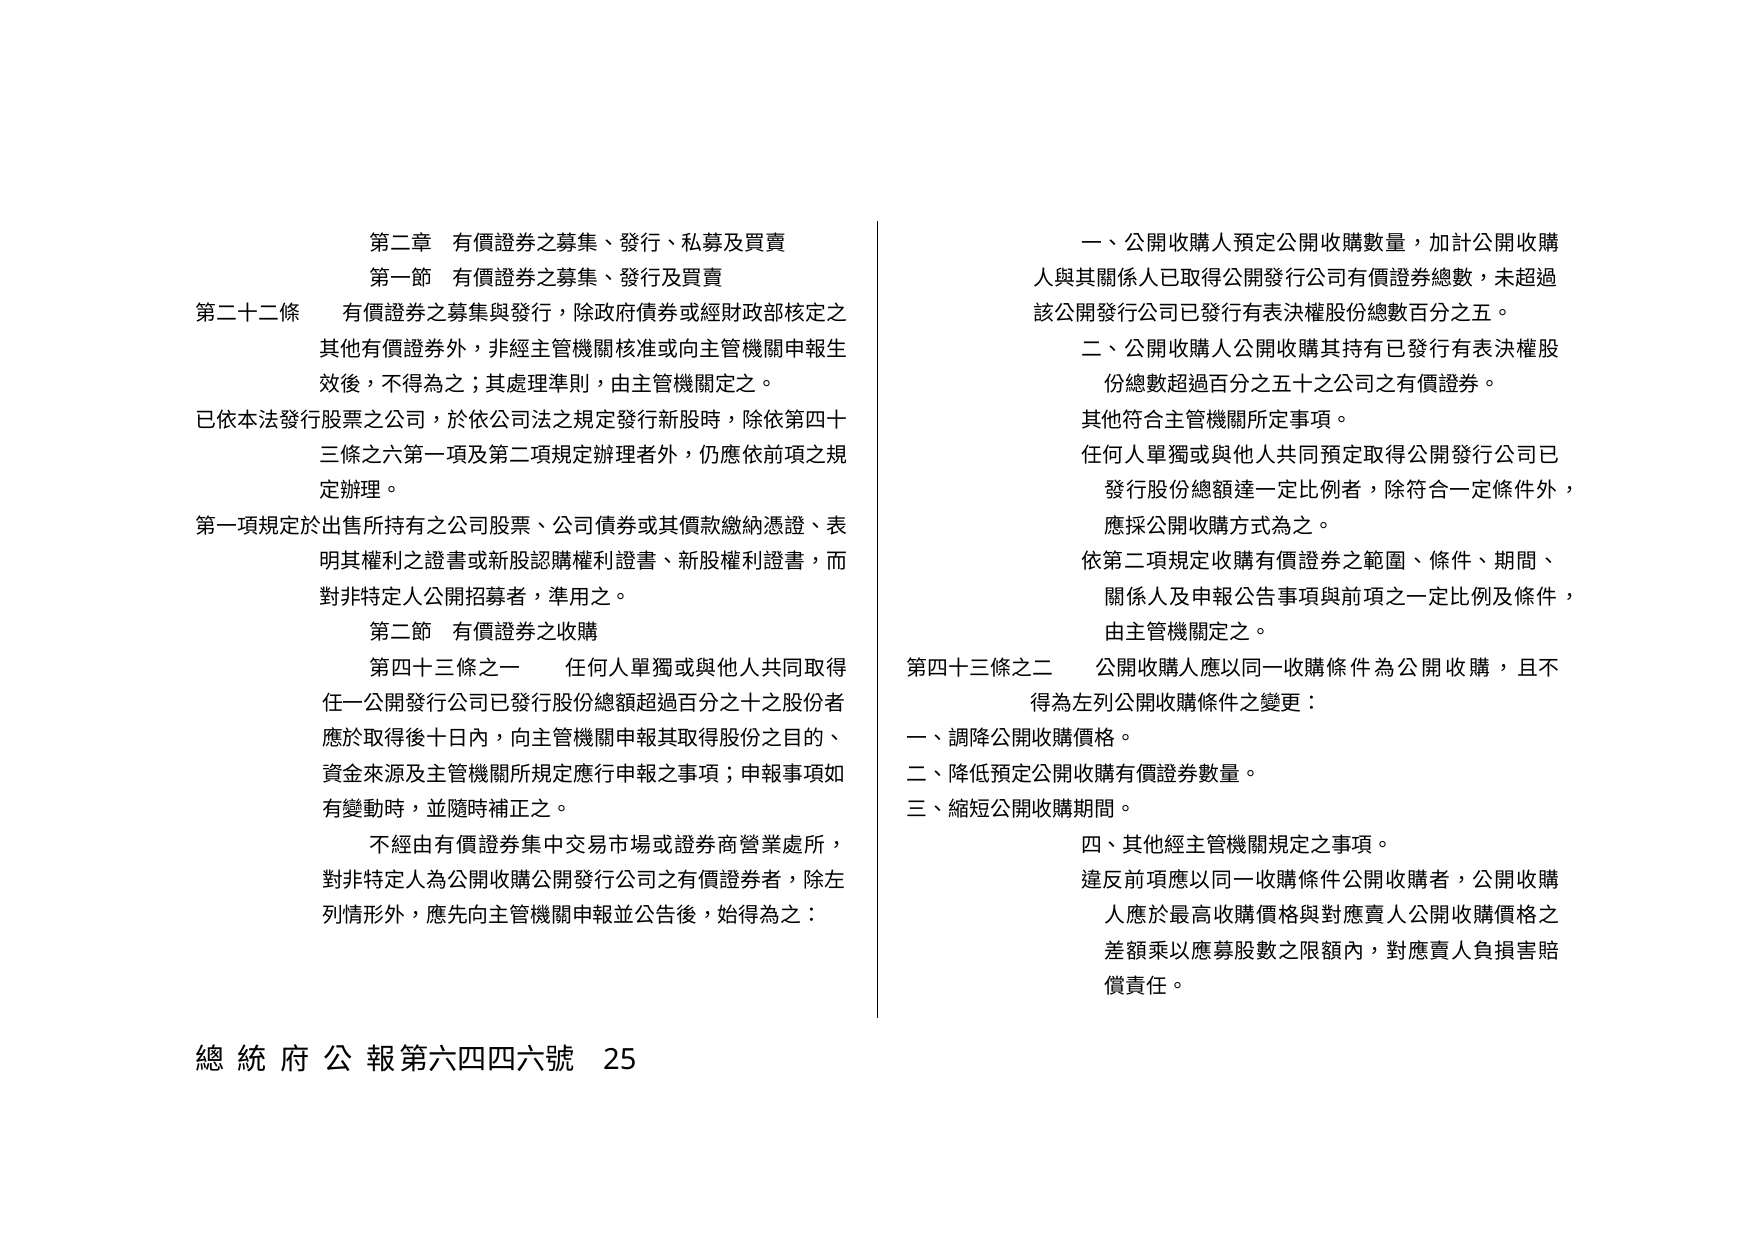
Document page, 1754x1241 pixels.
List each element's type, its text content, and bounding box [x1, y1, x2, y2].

text 二、降低預定公開收購有價證券數量。 [907, 753, 1559, 788]
text 不經由有價證券集中交易市場或證券商營業處所，對非特定人為公開收購公開發行公司之有價證券者，除左列情形外，應先向主管機關申報並公告後，始得為之： [322, 824, 847, 930]
text 第四十三條之一 任何人單獨或與他人共同取得任一公開發行公司已發行股份總額超過百分之十之股份者，應於取得後十日內，向主管機關申報其取得股份之目的、資金來源及主管機關所規定應行申報之事項；申報事項如有變動時，並隨時補正之。 [322, 647, 847, 824]
text 依第二項規定收購有價證券之範圍、條件、期間、關係人及申報公告事項與前項之一定比例及條件，由主管機關定之。 [1081, 540, 1559, 647]
text 三、縮短公開收購期間。 [907, 788, 1559, 824]
text 二、公開收購人公開收購其持有已發行有表決權股份總數超過百分之五十之公司之有價證券。 [1081, 328, 1559, 399]
text 第二章 有價證券之募集、發行、私募及買賣 [322, 222, 847, 257]
text 一、調降公開收購價格。 [907, 717, 1559, 753]
text 第二十二條 有價證券之募集與發行，除政府債券或經財政部核定之其他有價證券外，非經主管機關核准或向主管機關申報生效後，不得為之；其處理準則，由主管機關定之。 [195, 292, 847, 399]
text 一、公開收購人預定公開收購數量，加計公開收購人與其關係人已取得公開發行公司有價證券總數，未超過該公開發行公司已發行有表決權股份總數百分之五。 [1033, 222, 1559, 328]
text 第二節 有價證券之收購 [322, 611, 847, 647]
text 已依本法發行股票之公司，於依公司法之規定發行新股時，除依第四十三條之六第一項及第二項規定辦理者外，仍應依前項之規定辦理。 [195, 399, 847, 505]
text 四、其他經主管機關規定之事項。 [1081, 824, 1559, 859]
text 違反前項應以同一收購條件公開收購者，公開收購人應於最高收購價格與對應賣人公開收購價格之差額乘以應募股數之限額內，對應賣人負損害賠償責任。 [1081, 859, 1559, 1001]
text 第四十三條之二 公開收購人應以同一收購條件為公開收購，且不得為左列公開收購條件之變更： [907, 647, 1559, 717]
text 任何人單獨或與他人共同預定取得公開發行公司已發行股份總額達一定比例者，除符合一定條件外，應採公開收購方式為之。 [1081, 434, 1559, 540]
text 其他符合主管機關所定事項。 [1081, 399, 1559, 434]
text 第一節 有價證券之募集、發行及買賣 [322, 257, 847, 292]
text 第一項規定於出售所持有之公司股票、公司債券或其價款繳納憑證、表明其權利之證書或新股認購權利證書、新股權利證書，而對非特定人公開招募者，準用之。 [195, 505, 847, 611]
